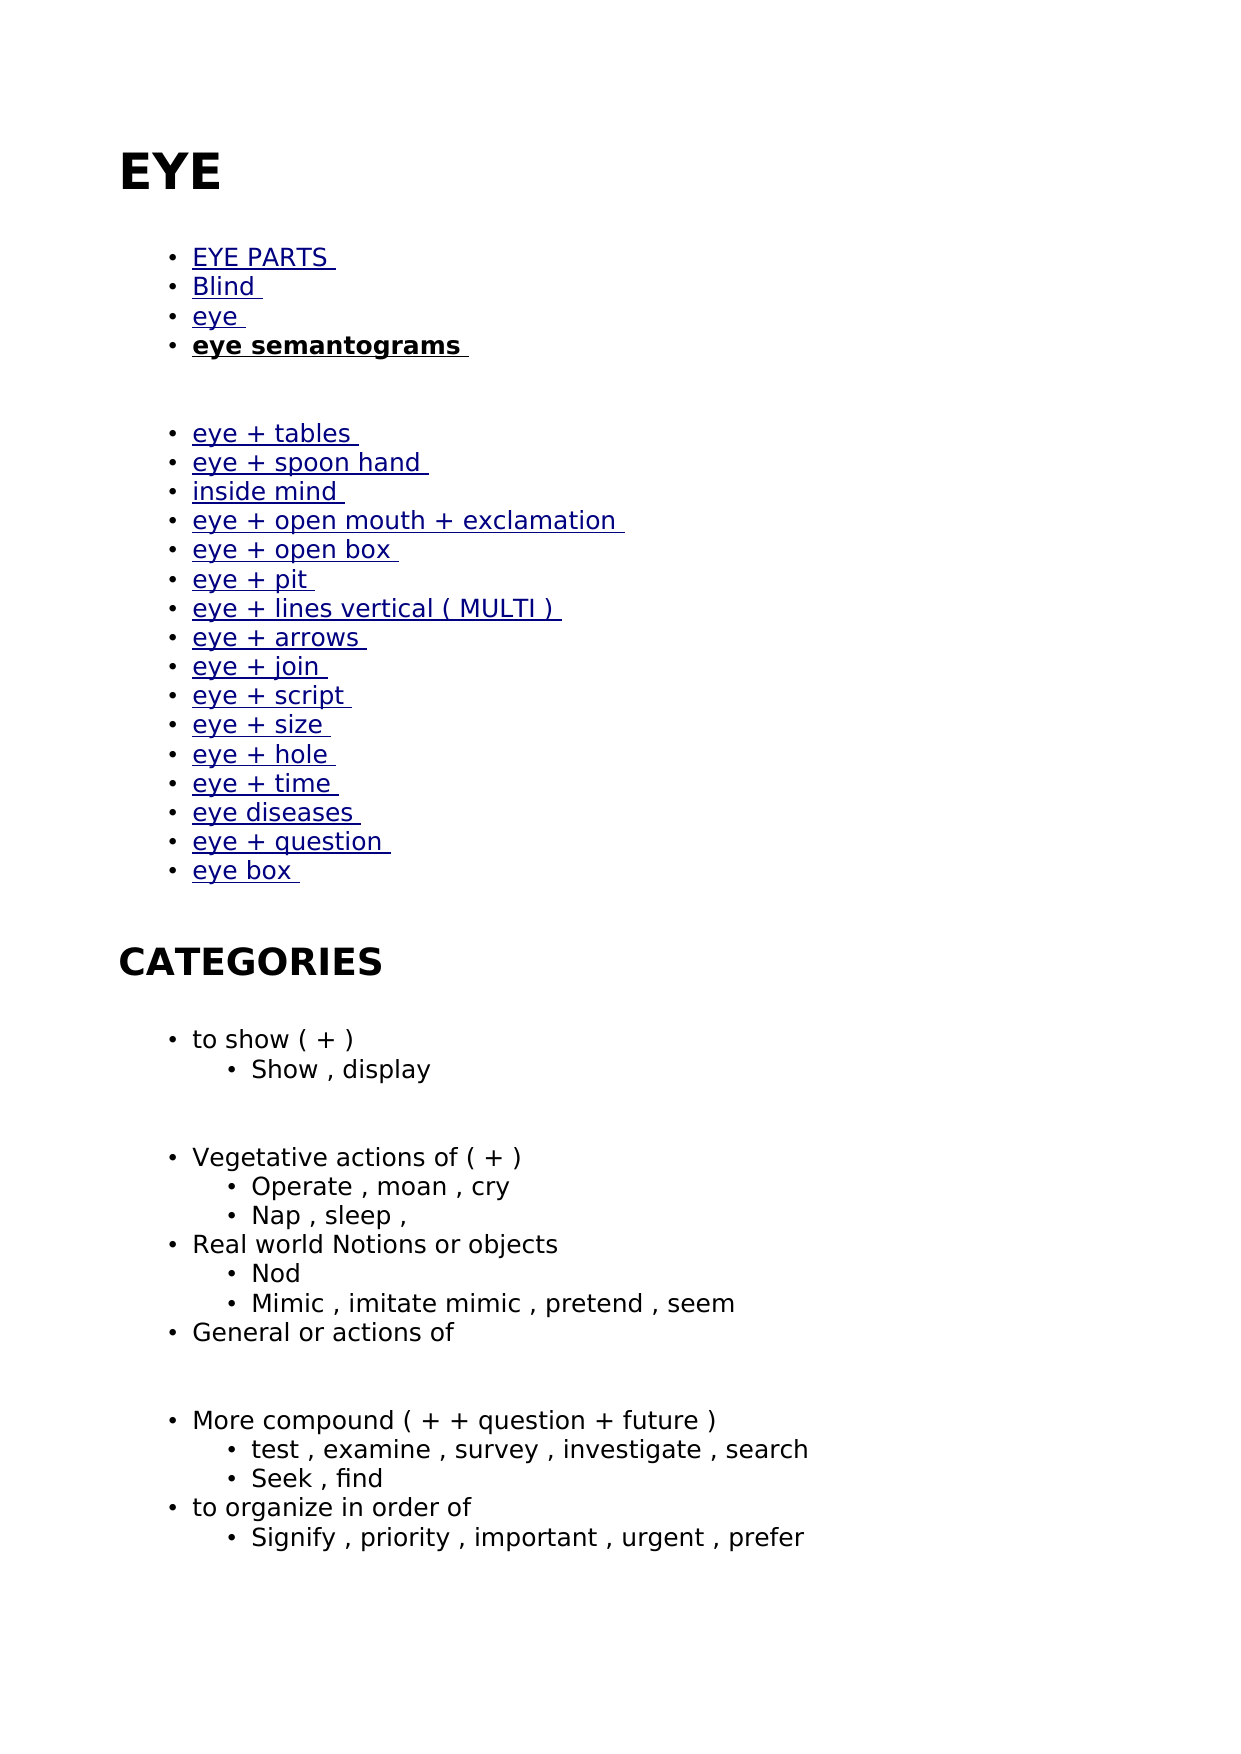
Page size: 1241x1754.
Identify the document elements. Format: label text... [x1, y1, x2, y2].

list test , examine , survey , investigate , search [236, 1435, 1122, 1464]
list eye + open box [177, 536, 1122, 565]
list More compound ( + + question + future ) [177, 1406, 1122, 1435]
subtitle EYE [118, 143, 1122, 201]
list EYE PARTS [177, 243, 1122, 272]
list inside mind [177, 477, 1122, 506]
list eye [177, 302, 1122, 331]
list to organize in order of [177, 1494, 1122, 1523]
list eye + hole [177, 740, 1122, 769]
list eye + time [177, 769, 1122, 798]
list Show , display [236, 1055, 1122, 1084]
list eye semantograms [177, 331, 1122, 360]
list eye + spoon hand [177, 448, 1122, 477]
list Signify , priority , important , urgent , prefer [236, 1523, 1122, 1552]
list Real world Notions or objects [177, 1231, 1122, 1260]
list eye + pit [177, 565, 1122, 594]
list to show ( + ) [177, 1026, 1122, 1055]
list Vegetative actions of ( + ) [177, 1143, 1122, 1172]
list eye + lines vertical ( MULTI ) [177, 594, 1122, 623]
list Mimic , imitate mimic , pretend , seem [236, 1289, 1122, 1318]
list Nod [236, 1260, 1122, 1289]
list Nap , sleep , [236, 1201, 1122, 1231]
list eye + join [177, 652, 1122, 681]
list Blind [177, 272, 1122, 302]
list Operate , moan , cry [236, 1172, 1122, 1201]
list General or actions of [177, 1318, 1122, 1347]
subtitle CATEGORIES [118, 940, 1122, 984]
list eye + open mouth + exclamation [177, 506, 1122, 536]
list eye box [177, 856, 1122, 886]
list eye + question [177, 827, 1122, 856]
list eye + size [177, 711, 1122, 740]
list eye + arrows [177, 623, 1122, 652]
list eye + tables [177, 419, 1122, 448]
list eye diseases [177, 798, 1122, 827]
list eye + script [177, 681, 1122, 711]
list Seek , find [236, 1464, 1122, 1494]
